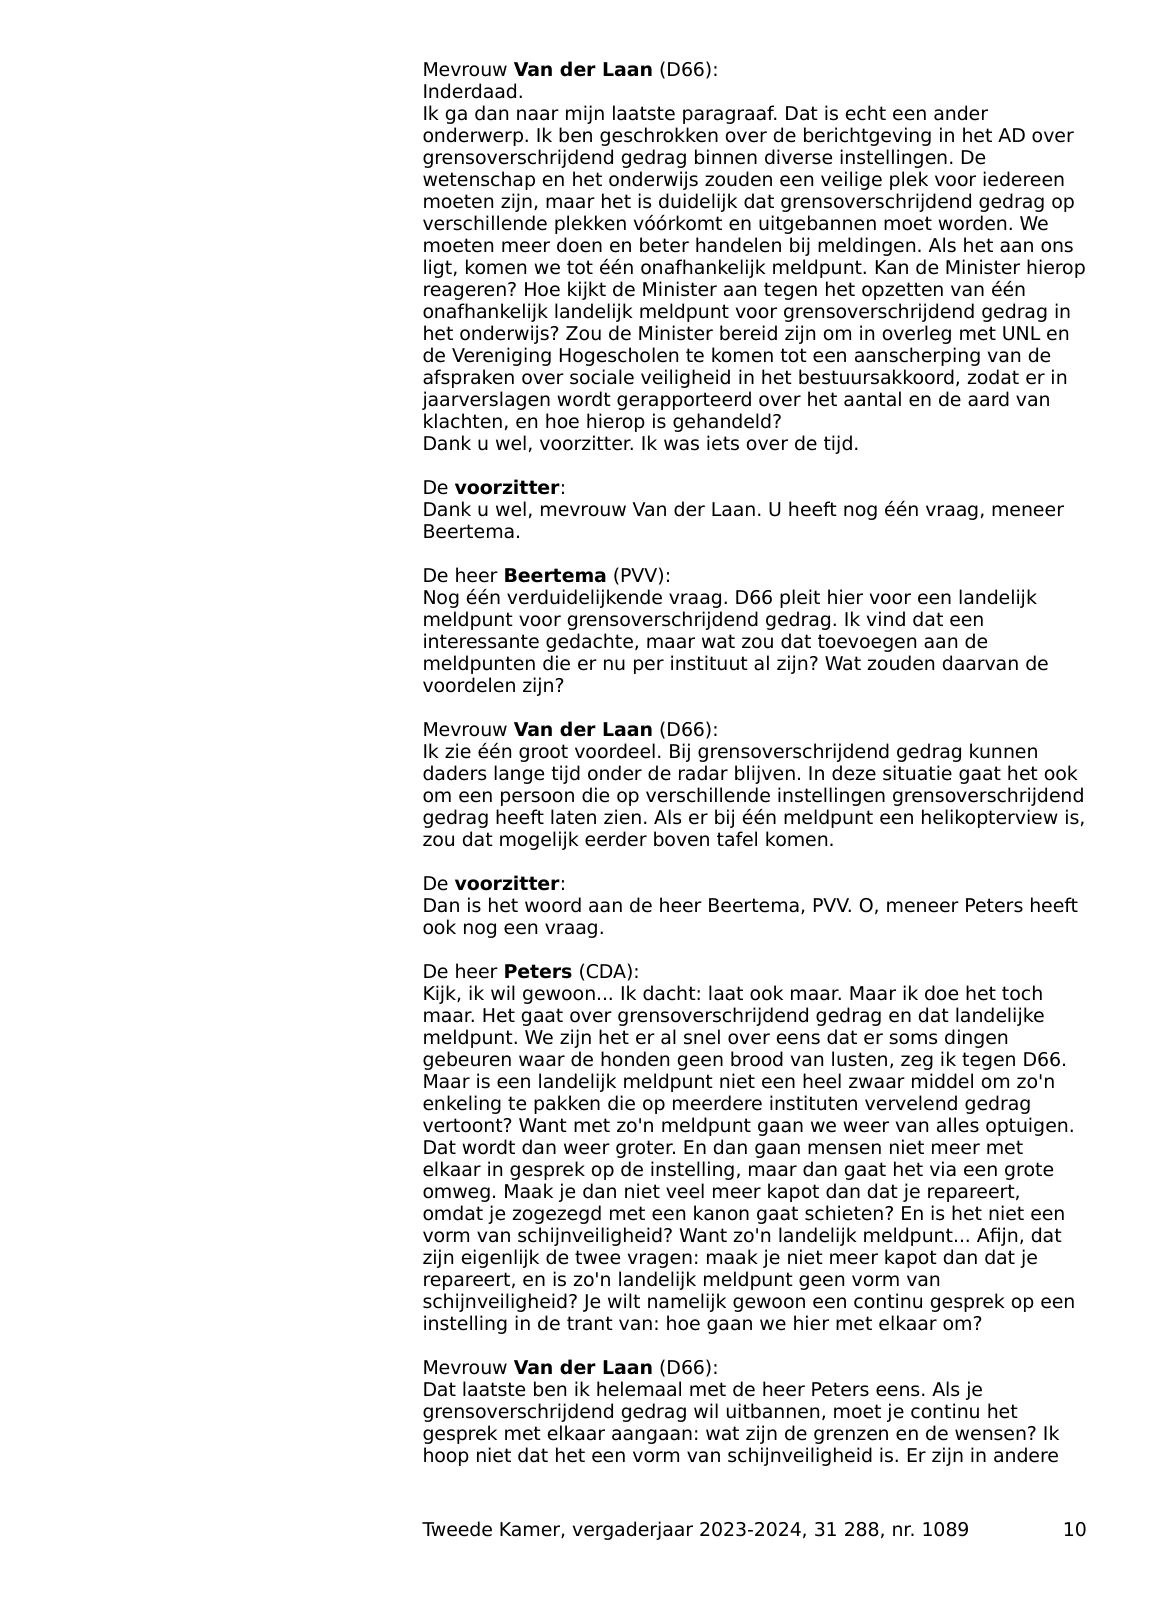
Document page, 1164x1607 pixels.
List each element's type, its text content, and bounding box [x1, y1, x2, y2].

text Ik ga dan naar mijn laatste paragraaf. Dat is echt een ander onderwerp. Ik ben geschrokken over de berichtgeving in het AD over grensoverschrijdend gedrag binnen diverse instellingen. De wetenschap en het onderwijs zouden een veilige plek voor iedereen moeten zijn, maar het is duidelijk dat grensoverschrijdend gedrag op verschillende plekken vóórkomt en uitgebannen moet worden. We moeten meer doen en beter handelen bij meldingen. Als het aan ons ligt, komen we tot één onafhankelijk meldpunt. Kan de Minister hierop reageren? Hoe kijkt de Minister aan tegen het opzetten van één onafhankelijk landelijk meldpunt voor grensoverschrijdend gedrag in het onderwijs? Zou de Minister bereid zijn om in overleg met UNL en de Vereniging Hogescholen te komen tot een aanscherping van de afspraken over sociale veiligheid in het bestuursakkoord, zodat er in jaarverslagen wordt gerapporteerd over het aantal en de aard van klachten, en hoe hierop is gehandeld? [422, 103, 1087, 433]
text De voorzitter: [422, 873, 1087, 895]
text Mevrouw Van der Laan (D66): [422, 1357, 1087, 1379]
text Dan is het woord aan de heer Beertema, PVV. O, meneer Peters heeft ook nog een vraag. [422, 895, 1087, 939]
text Mevrouw Van der Laan (D66): [422, 59, 1087, 81]
text De voorzitter: [422, 477, 1087, 499]
text Inderdaad. [422, 81, 1087, 103]
text Nog één verduidelijkende vraag. D66 pleit hier voor een landelijk meldpunt voor grensoverschrijdend gedrag. Ik vind dat een interessante gedachte, maar wat zou dat toevoegen aan de meldpunten die er nu per instituut al zijn? Wat zouden daarvan de voordelen zijn? [422, 587, 1087, 697]
text Dank u wel, mevrouw Van der Laan. U heeft nog één vraag, meneer Beertema. [422, 499, 1087, 543]
text Dat laatste ben ik helemaal met de heer Peters eens. Als je grensoverschrijdend gedrag wil uitbannen, moet je continu het gesprek met elkaar aangaan: wat zijn de grenzen en de wensen? Ik hoop niet dat het een vorm van schijnveiligheid is. Er zijn in andere [422, 1379, 1087, 1467]
text De heer Beertema (PVV): [422, 565, 1087, 587]
text Kijk, ik wil gewoon... Ik dacht: laat ook maar. Maar ik doe het toch maar. Het gaat over grensoverschrijdend gedrag en dat landelijke meldpunt. We zijn het er al snel over eens dat er soms dingen gebeuren waar de honden geen brood van lusten, zeg ik tegen D66. Maar is een landelijk meldpunt niet een heel zwaar middel om zo'n enkeling te pakken die op meerdere instituten vervelend gedrag vertoont? Want met zo'n meldpunt gaan we weer van alles optuigen. Dat wordt dan weer groter. En dan gaan mensen niet meer met elkaar in gesprek op de instelling, maar dan gaat het via een grote omweg. Maak je dan niet veel meer kapot dan dat je repareert, omdat je zogezegd met een kanon gaat schieten? En is het niet een vorm van schijnveiligheid? Want zo'n landelijk meldpunt... Afijn, dat zijn eigenlijk de twee vragen: maak je niet meer kapot dan dat je repareert, en is zo'n landelijk meldpunt geen vorm van schijnveiligheid? Je wilt namelijk gewoon een continu gesprek op een instelling in de trant van: hoe gaan we hier met elkaar om? [422, 983, 1087, 1335]
text Mevrouw Van der Laan (D66): [422, 719, 1087, 741]
text Dank u wel, voorzitter. Ik was iets over de tijd. [422, 433, 1087, 455]
text De heer Peters (CDA): [422, 961, 1087, 983]
text Ik zie één groot voordeel. Bij grensoverschrijdend gedrag kunnen daders lange tijd onder de radar blijven. In deze situatie gaat het ook om een persoon die op verschillende instellingen grensoverschrijdend gedrag heeft laten zien. Als er bij één meldpunt een helikopterview is, zou dat mogelijk eerder boven tafel komen. [422, 741, 1087, 851]
